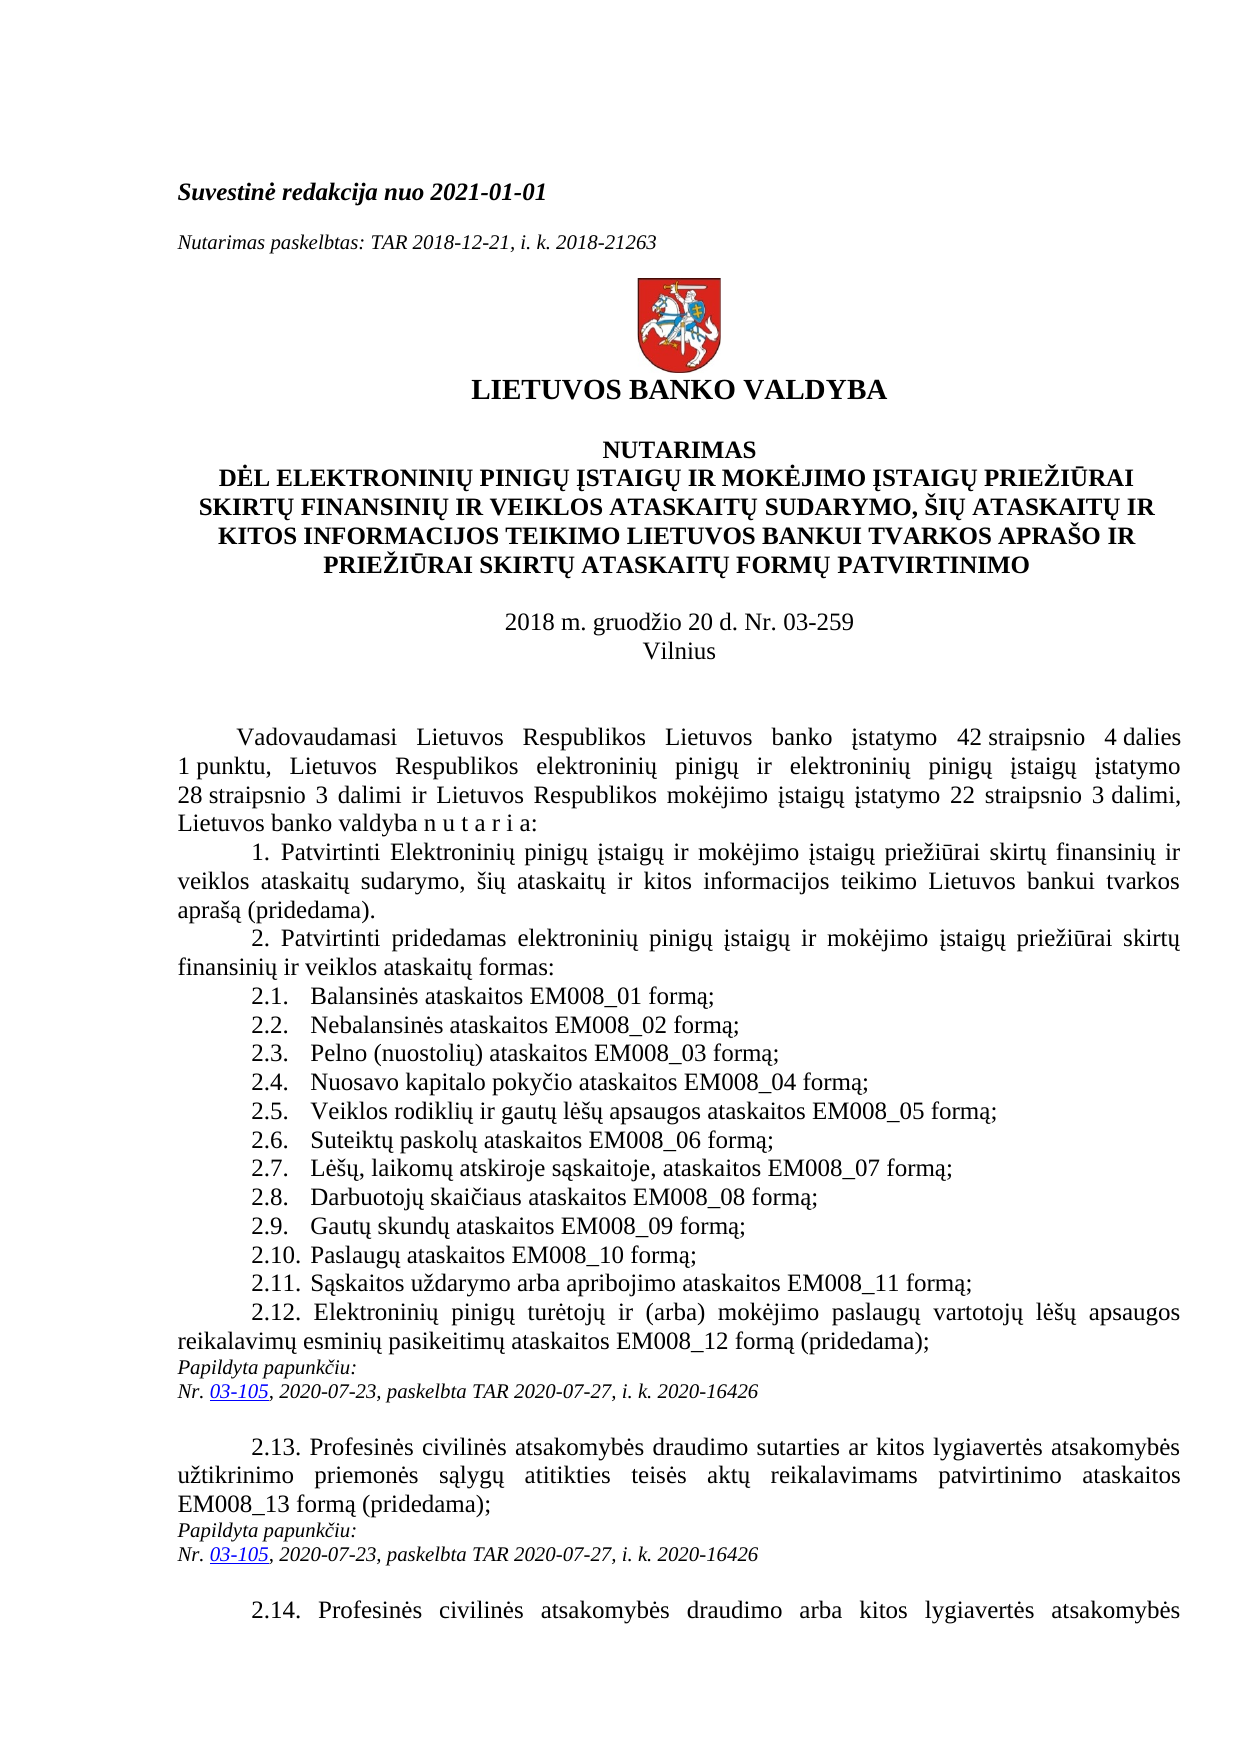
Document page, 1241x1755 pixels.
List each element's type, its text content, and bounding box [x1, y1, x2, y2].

text 2.5. Veiklos rodiklių ir gautų lėšų apsaugos ataskaitos EM008_05 formą; [251, 1096, 1181, 1125]
text 2.3. Pelno (nuostolių) ataskaitos EM008_03 formą; [251, 1038, 1181, 1067]
text 1. Patvirtinti Elektroninių pinigų įstaigų ir mokėjimo įstaigų priežiūrai skirtų finansinių ir veiklos ataskaitų sudarymo, šių ataskaitų ir kitos informacijos teikimo Lietuvos bankui tvarkos aprašą (pridedama). [177, 837, 1181, 923]
text 2.11. Sąskaitos uždarymo arba apribojimo ataskaitos EM008_11 formą; [251, 1268, 1181, 1297]
text Vadovaudamasi Lietuvos Respublikos Lietuvos banko įstatymo 42 straipsnio 4 dalies 1 punktu, Lietuvos Respublikos elektroninių pinigų ir elektroninių pinigų įstaigų įstatymo 28 straipsnio 3 dalimi ir Lietuvos Respublikos mokėjimo įstaigų įstatymo 22 straipsnio 3 dalimi, Lietuvos banko valdyba n u t a r i a: [177, 722, 1181, 837]
text 2.7. Lėšų, laikomų atskiroje sąskaitoje, ataskaitos EM008_07 formą; [251, 1153, 1181, 1182]
text 2.10. Paslaugų ataskaitos EM008_10 formą; [251, 1240, 1181, 1268]
text 2.6. Suteiktų paskolų ataskaitos EM008_06 formą; [251, 1125, 1181, 1153]
text 2018 m. gruodžio 20 d. Nr. 03-259 [177, 607, 1181, 636]
text Papildyta papunkčiu: [177, 1518, 1181, 1542]
text Papildyta papunkčiu: [177, 1355, 1181, 1379]
text 2.1. Balansinės ataskaitos EM008_01 formą; [251, 981, 1181, 1010]
text 2.9. Gautų skundų ataskaitos EM008_09 formą; [251, 1211, 1181, 1240]
text 2.8. Darbuotojų skaičiaus ataskaitos EM008_08 formą; [251, 1182, 1181, 1211]
text Vilnius [177, 636, 1181, 665]
text 2.14. Profesinės civilinės atsakomybės draudimo arba kitos lygiavertės atsakomybės [177, 1595, 1181, 1623]
text LIETUVOS BANKO VALDYBA [177, 372, 1181, 406]
text Suvestinė redakcija nuo 2021-01-01 [177, 177, 1181, 206]
text 2.2. Nebalansinės ataskaitos EM008_02 formą; [251, 1010, 1181, 1038]
text Nutarimas paskelbtas: TAR 2018-12-21, i. k. 2018-21263 [177, 230, 1181, 254]
text Nr. 03-105, 2020-07-23, paskelbta TAR 2020-07-27, i. k. 2020-16426 [177, 1379, 1181, 1403]
text Nr. 03-105, 2020-07-23, paskelbta TAR 2020-07-27, i. k. 2020-16426 [177, 1542, 1181, 1566]
text 2.4. Nuosavo kapitalo pokyčio ataskaitos EM008_04 formą; [251, 1067, 1181, 1096]
text DĖL elektroninių pinigų ĮSTAIGŲ ir mokėjimo įstaigų PRIEŽIŪRAI SKIRTŲ finansinių ir veiklos ataskaitų sudarymo, šių ataskaitų ir kitos informacijos teikimo Lietuvos bankui tvarkos aprašo IR PRIEŽIŪRAI SKIRTŲ ATASKAITŲ FORMŲ patvirtinimo [177, 463, 1176, 578]
text 2.12. Elektroninių pinigų turėtojų ir (arba) mokėjimo paslaugų vartotojų lėšų apsaugos reikalavimų esminių pasikeitimų ataskaitos EM008_12 formą (pridedama); [177, 1297, 1181, 1355]
text 2. Patvirtinti pridedamas elektroninių pinigų įstaigų ir mokėjimo įstaigų priežiūrai skirtų finansinių ir veiklos ataskaitų formas: [177, 923, 1181, 981]
text 2.13. Profesinės civilinės atsakomybės draudimo sutarties ar kitos lygiavertės atsakomybės užtikrinimo priemonės sąlygų atitikties teisės aktų reikalavimams patvirtinimo ataskaitos EM008_13 formą (pridedama); [177, 1432, 1181, 1518]
text NUTARIMAS [177, 435, 1181, 463]
